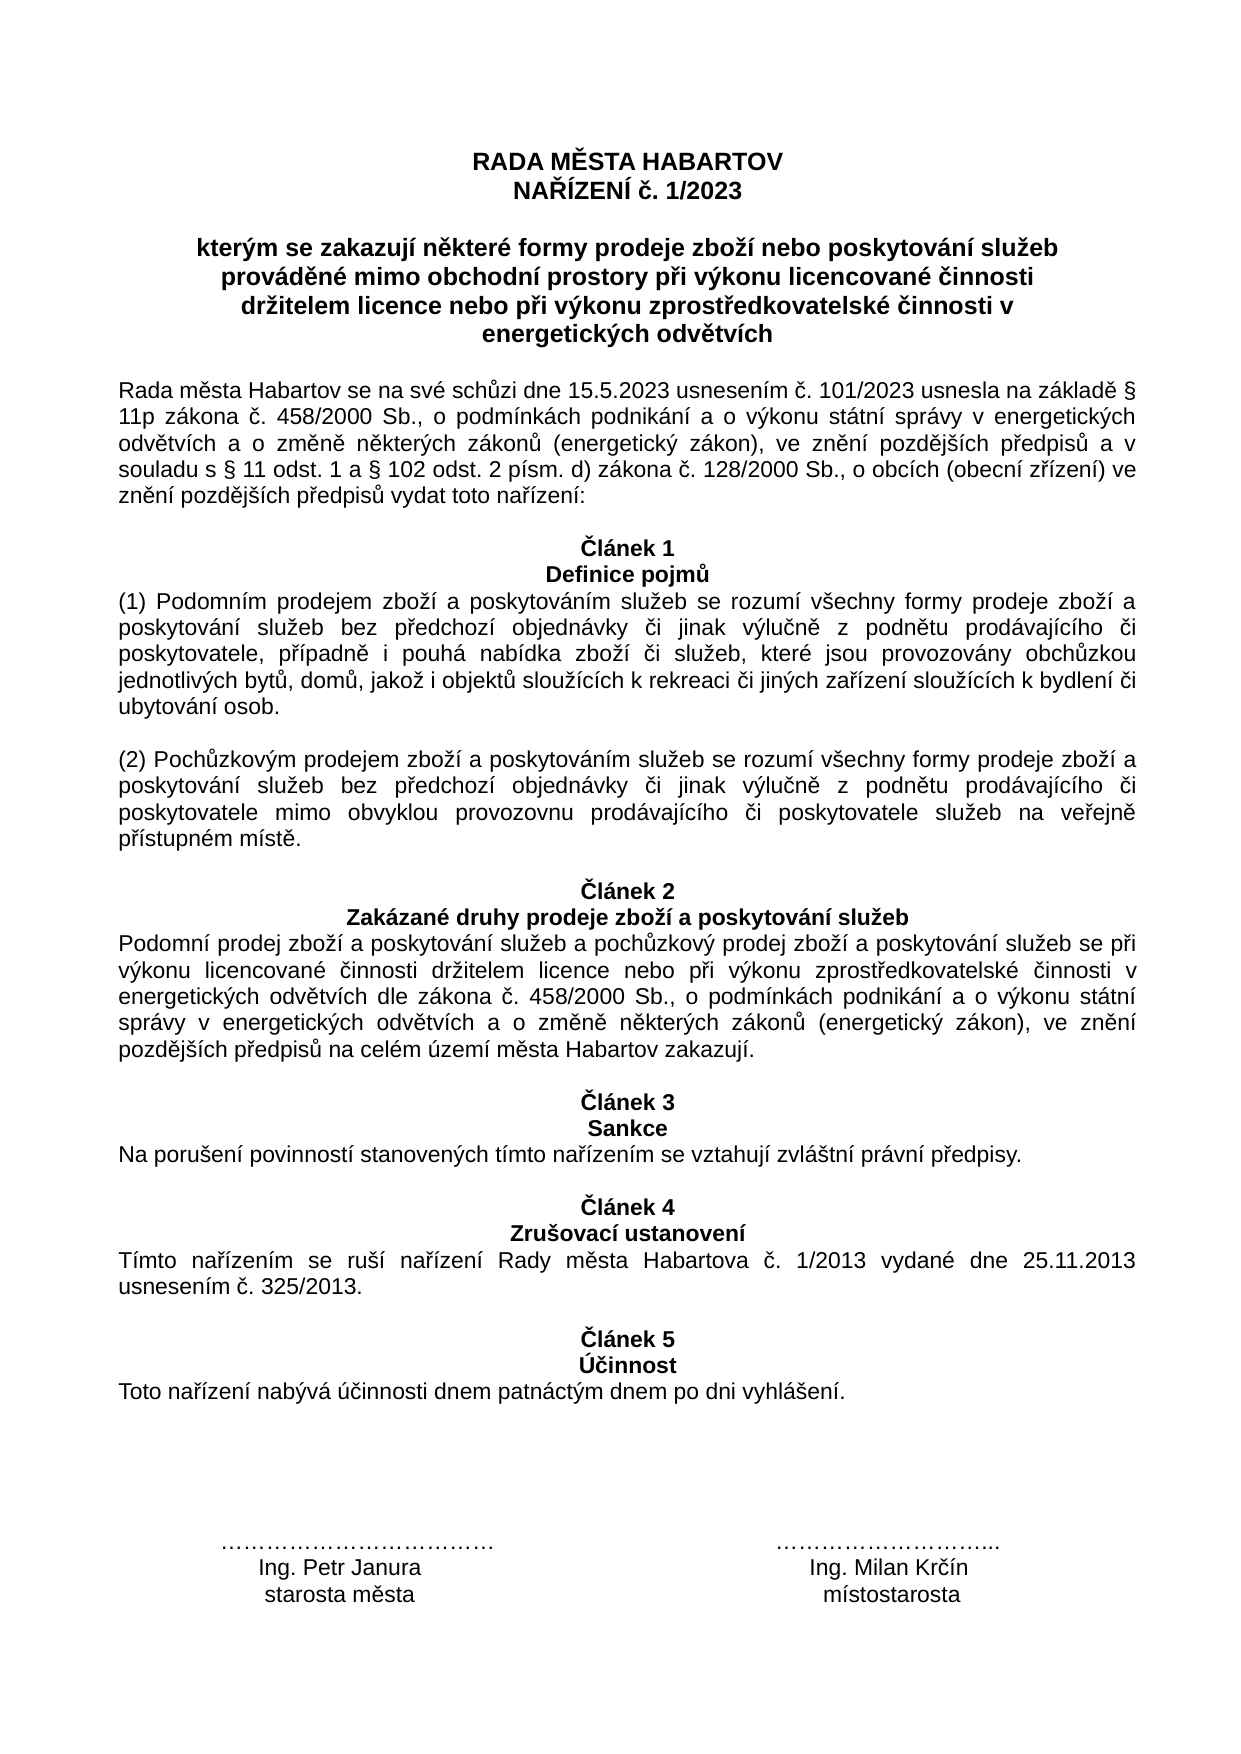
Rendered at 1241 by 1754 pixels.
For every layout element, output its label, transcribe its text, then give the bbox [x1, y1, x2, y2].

text Článek 1 Definice pojmů [118, 509, 1137, 588]
text Ing. Petr Janura Ing. Milan Krčín [118, 1554, 1137, 1581]
text Rada města Habartov se na své schůzi dne 15.5.2023 usnesením č. 101/2023 usnesla na základě § 11p zákona č. 458/2000 Sb., o podmínkách podnikání a o výkonu státní správy v energetických odvětvích a o změně některých zákonů (energetický zákon), ve znění pozdějších předpisů a v souladu s § 11 odst. 1 a § 102 odst. 2 písm. d) zákona č. 128/2000 Sb., o obcích (obecní zřízení) ve znění pozdějších předpisů vydat toto nařízení: [118, 377, 1137, 509]
text (2) Pochůzkovým prodejem zboží a poskytováním služeb se rozumí všechny formy prodeje zboží a poskytování služeb bez předchozí objednávky či jinak výlučně z podnětu prodávajícího či poskytovatele mimo obvyklou provozovnu prodávajícího či poskytovatele služeb na veřejně přístupném místě. [118, 719, 1137, 851]
text Článek 3 Sankce [118, 1062, 1137, 1141]
text Na porušení povinností stanovených tímto nařízením se vztahují zvláštní právní předpisy. [118, 1141, 1137, 1194]
text Tímto nařízením se ruší nařízení Rady města Habartova č. 1/2013 vydané dne 25.11.2013 usnesením č. 325/2013. [118, 1247, 1137, 1299]
text starosta města místostarosta [118, 1581, 1137, 1607]
text (1) Podomním prodejem zboží a poskytováním služeb se rozumí všechny formy prodeje zboží a poskytování služeb bez předchozí objednávky či jinak výlučně z podnětu prodávajícího či poskytovatele, případně i pouhá nabídka zboží či služeb, které jsou provozovány obchůzkou jednotlivých bytů, domů, jakož i objektů sloužících k rekreaci či jiných zařízení sloužících k bydlení či ubytování osob. [118, 588, 1137, 719]
text Článek 5 Účinnost [118, 1326, 1137, 1378]
text Toto nařízení nabývá účinnosti dnem patnáctým dnem po dni vyhlášení. [118, 1378, 1137, 1405]
text Článek 2 Zakázané druhy prodeje zboží a poskytování služeb [118, 851, 1137, 930]
text ……………………………… ………………………... [118, 1528, 1137, 1554]
text kterým se zakazují některé formy prodeje zboží nebo poskytování služeb prováděné mimo obchodní prostory při výkonu licencované činnosti držitelem licence nebo při výkonu zprostředkovatelské činnosti v energetických odvětvích [118, 233, 1137, 377]
text Podomní prodej zboží a poskytování služeb a pochůzkový prodej zboží a poskytování služeb se při výkonu licencované činnosti držitelem licence nebo při výkonu zprostředkovatelské činnosti v energetických odvětvích dle zákona č. 458/2000 Sb., o podmínkách podnikání a o výkonu státní správy v energetických odvětvích a o změně některých zákonů (energetický zákon), ve znění pozdějších předpisů na celém území města Habartov zakazují. [118, 930, 1137, 1062]
text RADA MĚSTA HABARTOV NAŘÍZENÍ č. 1/2023 [118, 118, 1137, 233]
text Článek 4 Zrušovací ustanovení [118, 1194, 1137, 1247]
